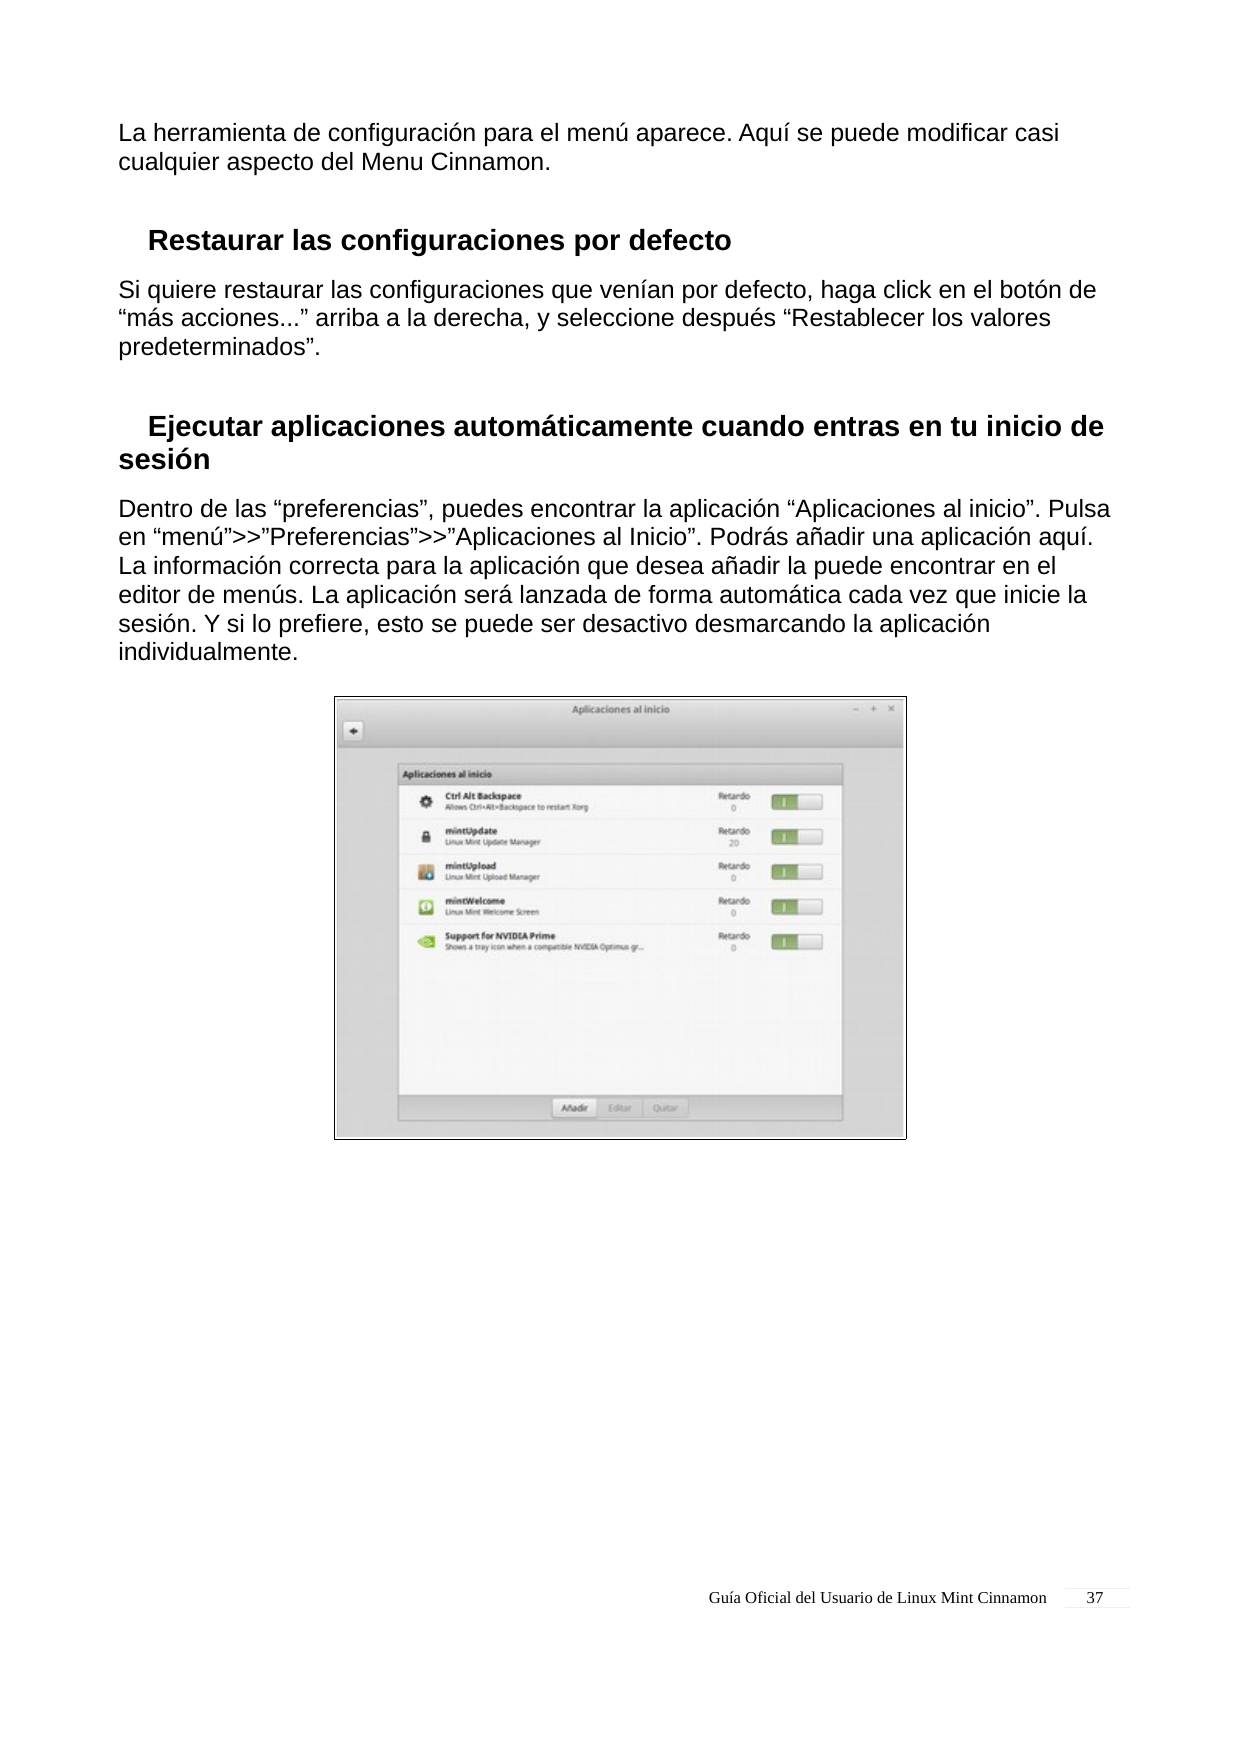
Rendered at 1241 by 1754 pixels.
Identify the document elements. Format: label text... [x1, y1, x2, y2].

text Si quiere restaurar las configuraciones que venían por defecto, haga click en el botón de “más acciones...” arriba a la derecha, y seleccione después “Restablecer los valores predeterminados”. [118, 275, 1122, 361]
subtitle Ejecutar aplicaciones automáticamente cuando entras en tu inicio de sesión [118, 409, 1122, 476]
text La herramienta de configuración para el menú aparece. Aquí se puede modificar casi cualquier aspecto del Menu Cinnamon. [118, 118, 1122, 176]
picture [336, 699, 904, 1137]
text Dentro de las “preferencias”, puedes encontrar la aplicación “Aplicaciones al inicio”. Pulsa en “menú”>>”Preferencias”>>”Aplicaciones al Inicio”. Podrás añadir una aplicación aquí. La información correcta para la aplicación que desea añadir la puede encontrar en el editor de menús. La aplicación será lanzada de forma automática cada vez que inicie la sesión. Y si lo prefiere, esto se puede ser desactivo desmarcando la aplicación individualmente. [118, 493, 1122, 666]
subtitle Restaurar las configuraciones por defecto [118, 223, 1122, 257]
